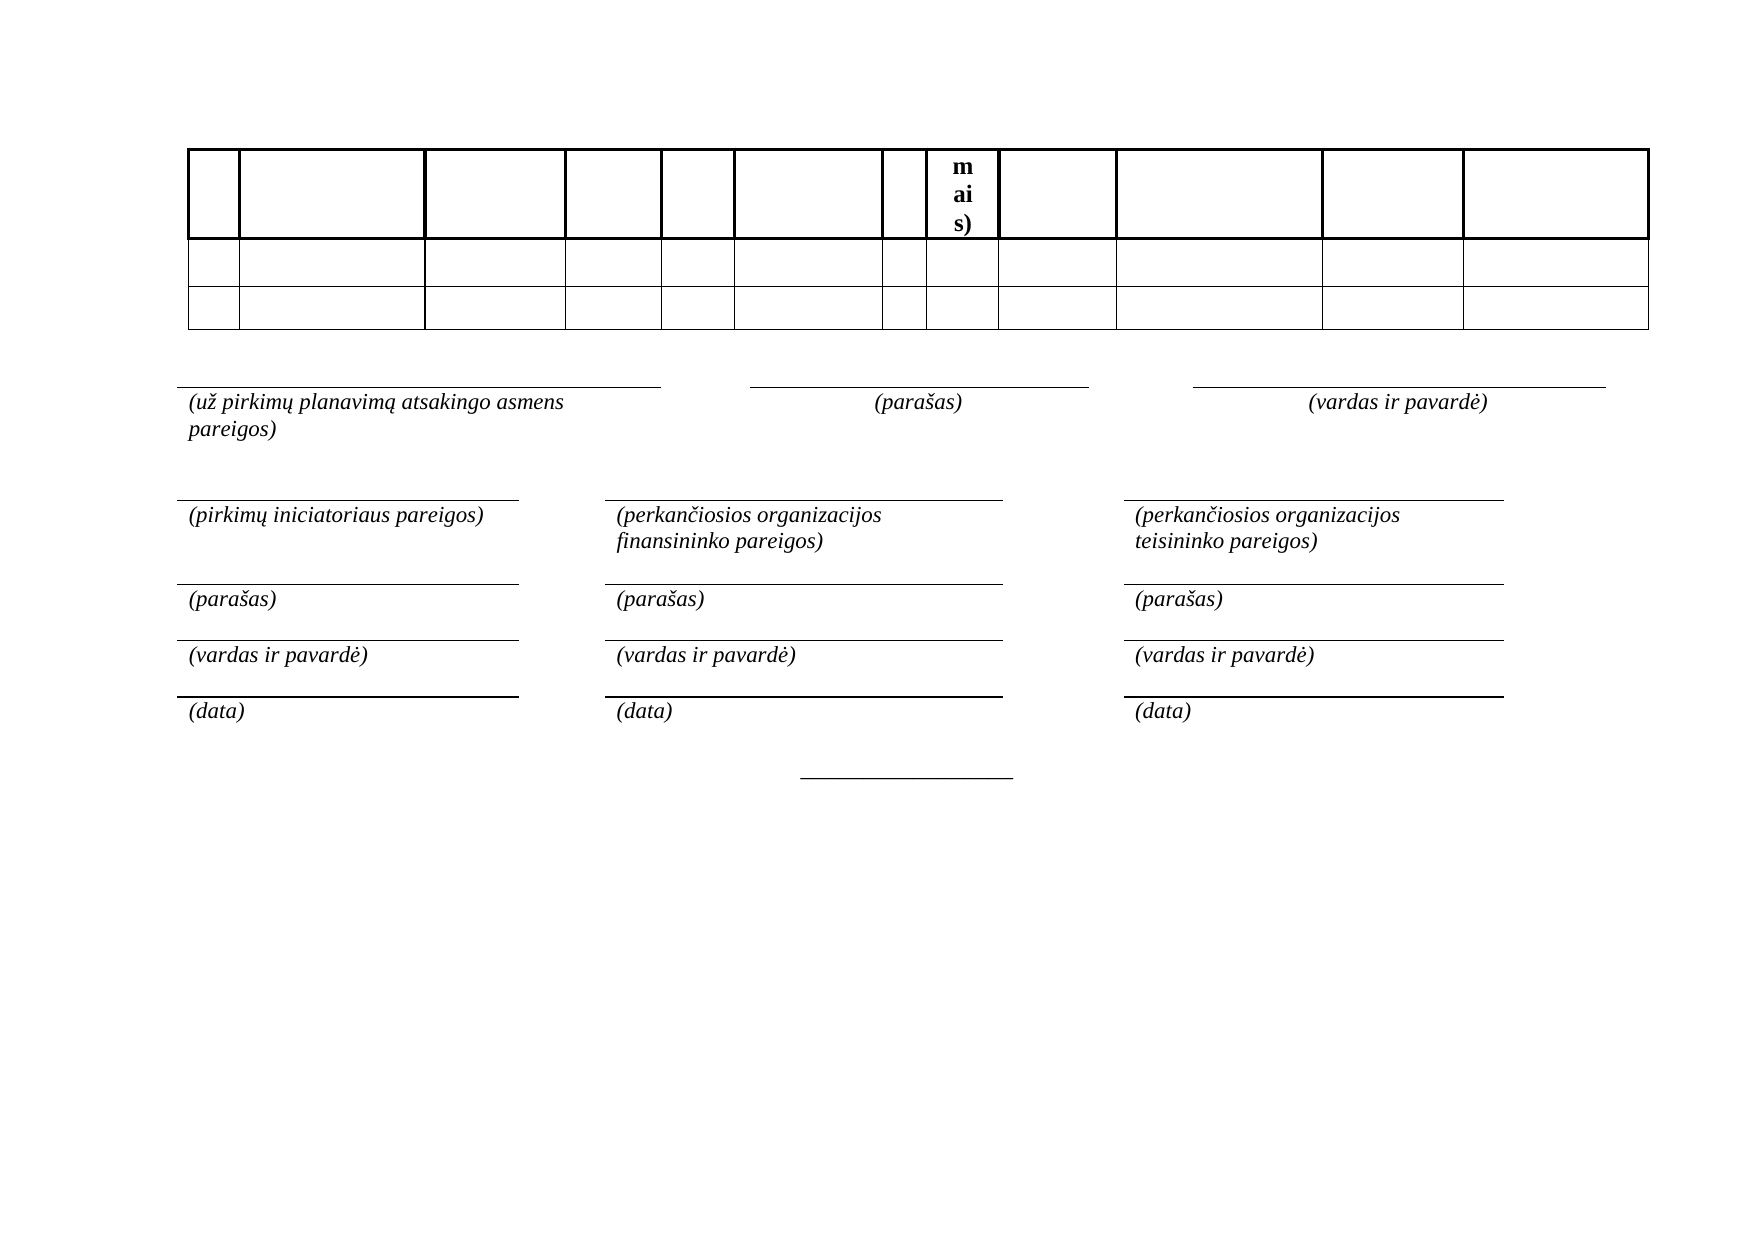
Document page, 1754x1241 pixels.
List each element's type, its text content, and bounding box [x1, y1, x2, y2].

table_cell (vardas ir pavardė) [177, 641, 519, 668]
table_cell [1124, 612, 1504, 640]
table_header [519, 471, 605, 500]
table_cell [1003, 584, 1124, 612]
table_cell [519, 612, 605, 640]
table_cell [1464, 240, 1648, 286]
table_cell [1117, 240, 1322, 286]
table_cell (parašas) [177, 585, 519, 612]
table_header [661, 387, 749, 441]
table_cell [1323, 287, 1463, 329]
table_cell [883, 240, 926, 286]
table_cell [1323, 240, 1463, 286]
table_header [427, 151, 564, 237]
table_cell [426, 287, 565, 329]
table_cell [1464, 287, 1648, 329]
table_cell [1124, 668, 1504, 696]
table_header [1118, 151, 1321, 237]
table_cell [189, 240, 239, 286]
table_cell [999, 240, 1116, 286]
table_cell [883, 287, 926, 329]
table_cell [519, 500, 605, 555]
table_header [1003, 471, 1124, 500]
table_header [1465, 151, 1647, 237]
table_header [1124, 471, 1504, 500]
table_cell [1003, 612, 1124, 640]
table_header [663, 151, 733, 237]
table_cell [189, 287, 239, 329]
table_cell [1003, 555, 1124, 584]
table_header mais) [928, 151, 997, 237]
table_cell (data) [605, 698, 1003, 724]
table_cell (perkančiosios organizacijos finansininko pareigos) [605, 501, 1003, 555]
table_cell [519, 584, 605, 612]
table_cell [177, 555, 519, 584]
table_header (už pirkimų planavimą atsakingo asmens pareigos) [177, 388, 661, 441]
table_header [605, 471, 1003, 500]
table_header [884, 151, 925, 237]
table_header [736, 151, 881, 237]
table_cell [662, 240, 734, 286]
table_header [1089, 387, 1192, 441]
table_cell (data) [1124, 698, 1504, 724]
table_cell [1003, 668, 1124, 696]
table_cell [1124, 555, 1504, 584]
table_cell (parašas) [605, 585, 1003, 612]
table_cell [999, 287, 1116, 329]
table_cell [240, 240, 424, 286]
table_cell [519, 696, 605, 724]
table_header (parašas) [750, 388, 1089, 441]
table_cell [735, 240, 882, 286]
table_cell [605, 612, 1003, 640]
table_cell (vardas ir pavardė) [605, 641, 1003, 668]
table_header [1001, 151, 1115, 237]
table_cell [177, 612, 519, 640]
table_cell [566, 240, 661, 286]
table_cell (pirkimų iniciatoriaus pareigos) [177, 501, 519, 555]
table_cell [1117, 287, 1322, 329]
table_cell [240, 287, 424, 329]
table_cell [566, 287, 661, 329]
table_header [177, 471, 519, 500]
table_cell [519, 668, 605, 696]
table_cell [519, 555, 605, 584]
table_cell [605, 555, 1003, 584]
table_cell [177, 668, 519, 696]
table_cell [605, 668, 1003, 696]
table_header [190, 151, 238, 237]
table_cell (data) [177, 698, 519, 724]
table_cell (perkančiosios organizacijos teisininko pareigos) [1124, 501, 1504, 555]
table_cell [1003, 640, 1124, 668]
table_header (vardas ir pavardė) [1193, 388, 1606, 441]
table_cell [927, 287, 998, 329]
table_cell [662, 287, 734, 329]
table_cell [1003, 696, 1124, 724]
table_cell [735, 287, 882, 329]
table_header [567, 151, 660, 237]
table_cell [519, 640, 605, 668]
text _________________ [177, 753, 1636, 781]
table_cell [927, 240, 998, 286]
table_cell [426, 240, 565, 286]
table_cell (vardas ir pavardė) [1124, 641, 1504, 668]
table_header [241, 151, 423, 237]
table_cell [1003, 500, 1124, 555]
table_cell (parašas) [1124, 585, 1504, 612]
table_header [1324, 151, 1462, 237]
